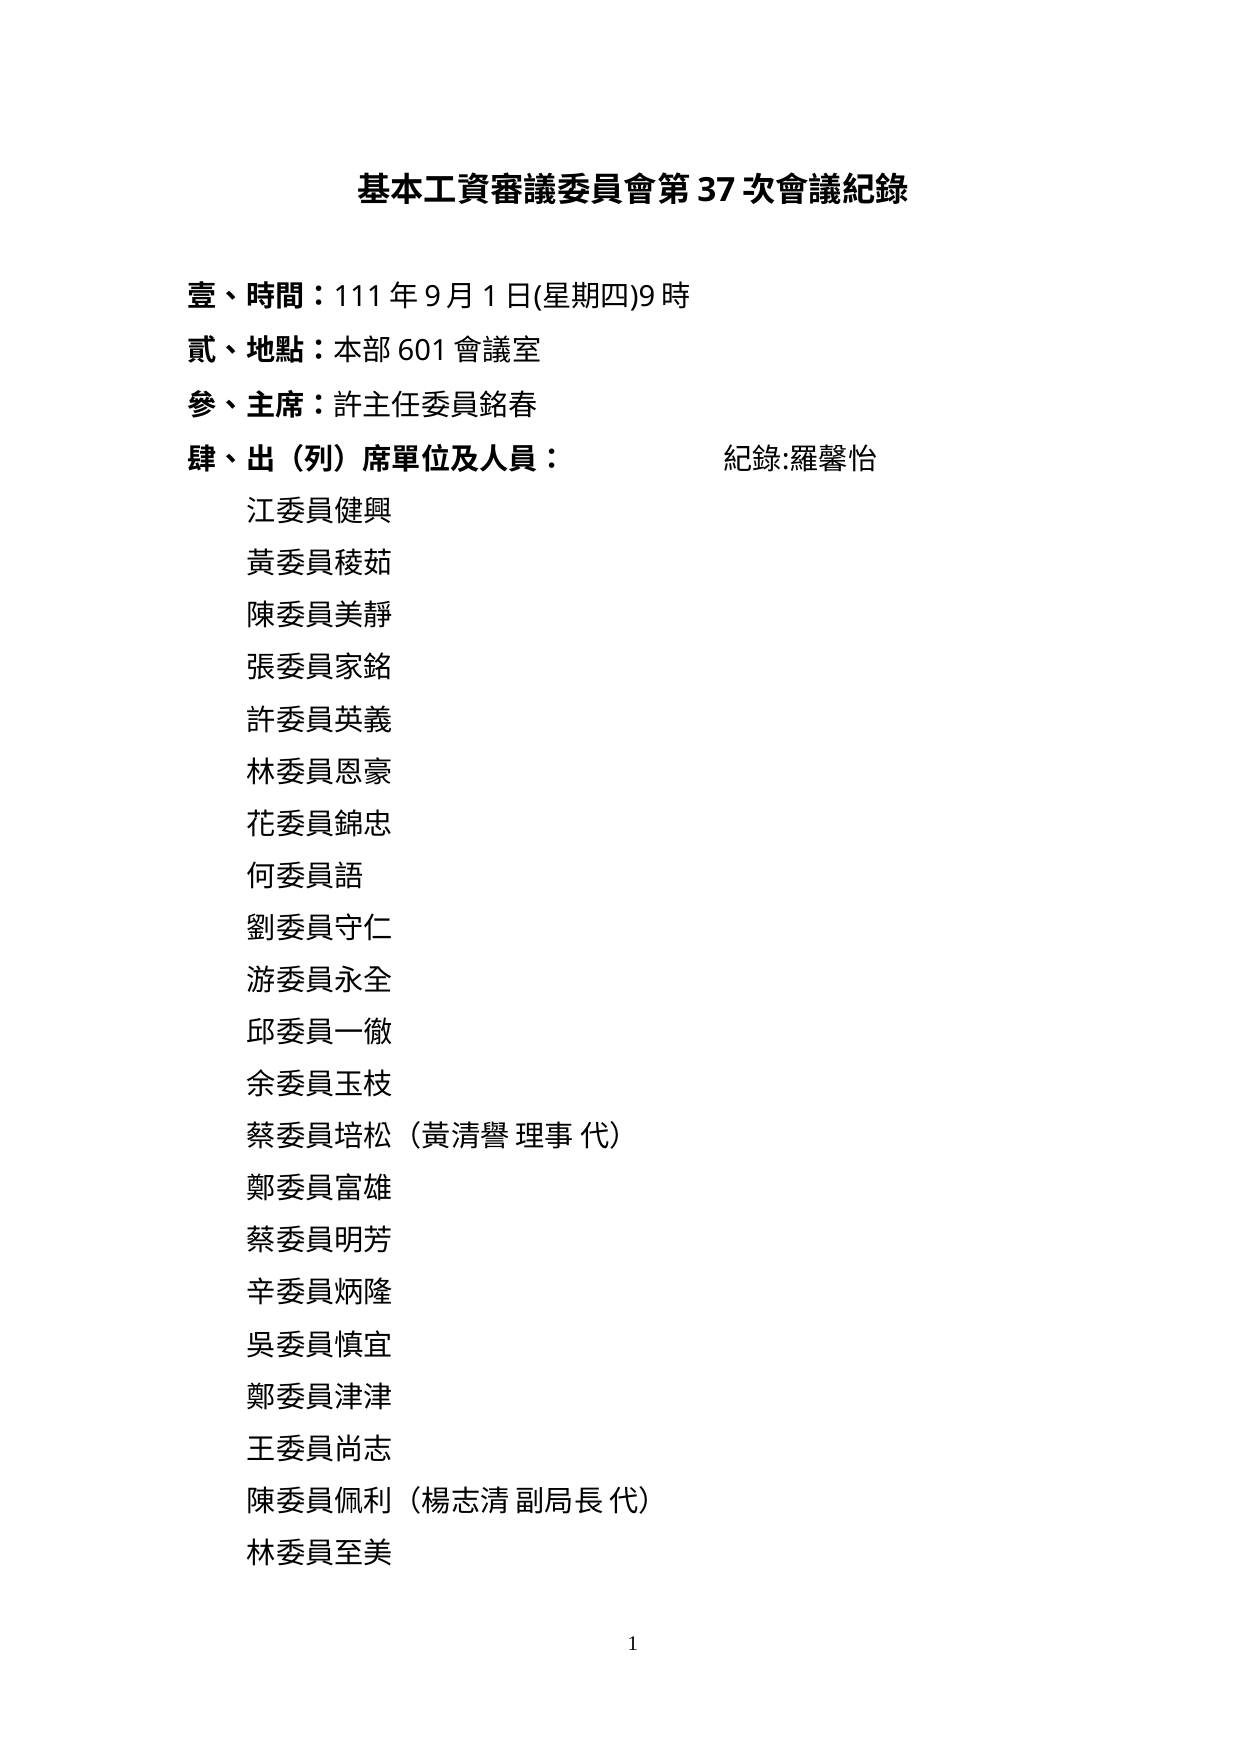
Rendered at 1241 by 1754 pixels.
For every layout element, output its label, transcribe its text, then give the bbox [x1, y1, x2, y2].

text 辛委員炳隆 [187, 1261, 1078, 1313]
text 許委員英義 [187, 688, 1078, 740]
text 邱委員一徹 [187, 1001, 1078, 1053]
text 陳委員美靜 [187, 584, 1078, 636]
text 劉委員守仁 [187, 897, 1078, 949]
text 貳、地點：本部601會議室 [187, 317, 1078, 372]
text 陳委員佩利（楊志清 副局長 代） [187, 1469, 1078, 1522]
text 張委員家銘 [187, 636, 1078, 688]
text 蔡委員明芳 [187, 1209, 1078, 1261]
text 王委員尚志 [187, 1417, 1078, 1469]
text 吳委員慎宜 [187, 1313, 1078, 1365]
text 花委員錦忠 [187, 792, 1078, 844]
text 林委員恩豪 [187, 740, 1078, 792]
text 江委員健興 [187, 480, 1078, 532]
text 參、主席：許主任委員銘春 [187, 372, 1078, 426]
text 余委員玉枝 [187, 1053, 1078, 1105]
text 鄭委員津津 [187, 1365, 1078, 1417]
text 何委員語 [187, 844, 1078, 897]
text 肆、出（列）席單位及人員： 紀錄:羅馨怡 [187, 426, 1078, 480]
text 鄭委員富雄 [187, 1157, 1078, 1209]
text 游委員永全 [187, 949, 1078, 1001]
text 黃委員稜茹 [187, 532, 1078, 584]
text 壹、時間：111年9月1日(星期四)9時 [187, 263, 1078, 317]
text 蔡委員培松（黃清譽 理事 代） [187, 1105, 1078, 1157]
text 林委員至美 [187, 1522, 1078, 1574]
text 基本工資審議委員會第37次會議紀錄 [187, 162, 1078, 211]
